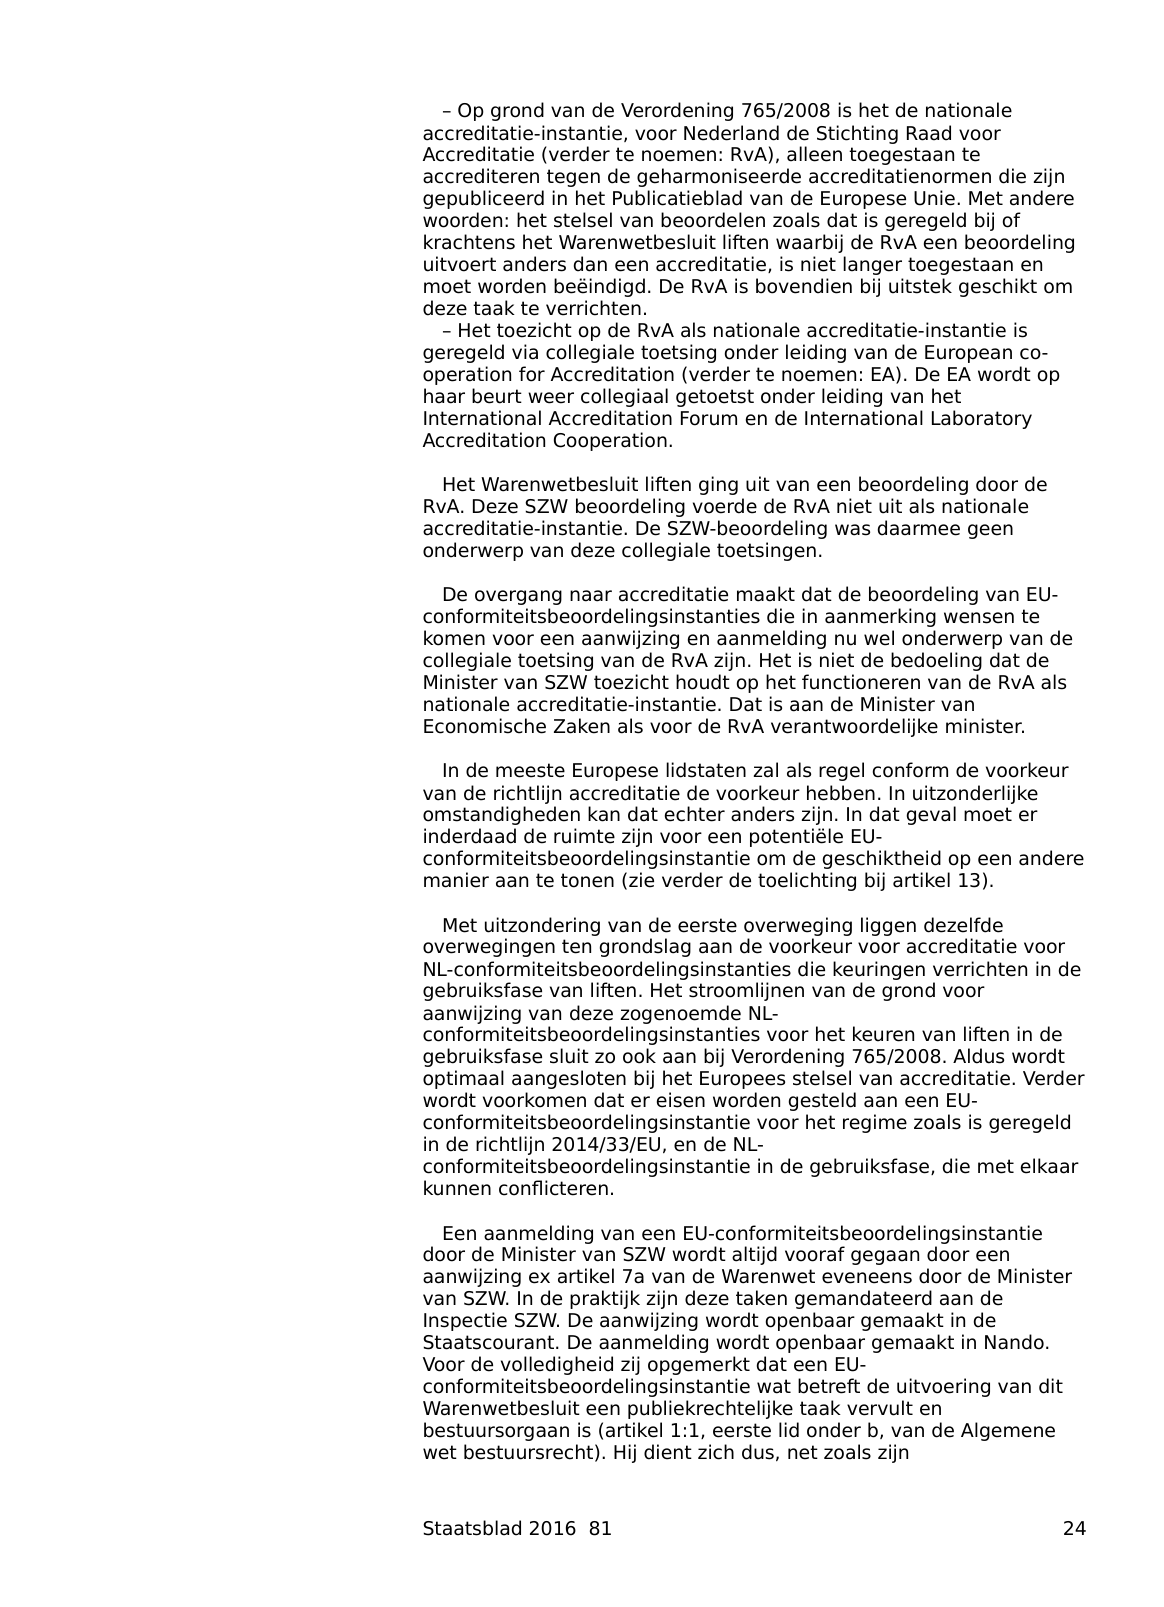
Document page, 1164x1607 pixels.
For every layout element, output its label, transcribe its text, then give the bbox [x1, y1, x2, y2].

text – Het toezicht op de RvA als nationale accreditatie-instantie is geregeld via collegiale toetsing onder leiding van de European co-operation for Accreditation (verder te noemen: EA). De EA wordt op haar beurt weer collegiaal getoetst onder leiding van het International Accreditation Forum en de International Laboratory Accreditation Cooperation. [422, 320, 1087, 452]
text – Op grond van de Verordening 765/2008 is het de nationale accreditatie-instantie, voor Nederland de Stichting Raad voor Accreditatie (verder te noemen: RvA), alleen toegestaan te accrediteren tegen de geharmoniseerde accreditatienormen die zijn gepubliceerd in het Publicatieblad van de Europese Unie. Met andere woorden: het stelsel van beoordelen zoals dat is geregeld bij of krachtens het Warenwetbesluit liften waarbij de RvA een beoordeling uitvoert anders dan een accreditatie, is niet langer toegestaan en moet worden beëindigd. De RvA is bovendien bij uitstek geschikt om deze taak te verrichten. [422, 100, 1087, 320]
text Met uitzondering van de eerste overweging liggen dezelfde overwegingen ten grondslag aan de voorkeur voor accreditatie voor NL-conformiteitsbeoordelingsinstanties die keuringen verrichten in de gebruiksfase van liften. Het stroomlijnen van de grond voor aanwijzing van deze zogenoemde NL-conformiteitsbeoordelingsinstanties voor het keuren van liften in de gebruiksfase sluit zo ook aan bij Verordening 765/2008. Aldus wordt optimaal aangesloten bij het Europees stelsel van accreditatie. Verder wordt voorkomen dat er eisen worden gesteld aan een EU-conformiteitsbeoordelingsinstantie voor het regime zoals is geregeld in de richtlijn 2014/33/EU, en de NL-conformiteitsbeoordelingsinstantie in de gebruiksfase, die met elkaar kunnen conflicteren. [422, 914, 1087, 1200]
text In de meeste Europese lidstaten zal als regel conform de voorkeur van de richtlijn accreditatie de voorkeur hebben. In uitzonderlijke omstandigheden kan dat echter anders zijn. In dat geval moet er inderdaad de ruimte zijn voor een potentiële EU-conformiteitsbeoordelingsinstantie om de geschiktheid op een andere manier aan te tonen (zie verder de toelichting bij artikel 13). [422, 760, 1087, 892]
text Een aanmelding van een EU-conformiteitsbeoordelingsinstantie door de Minister van SZW wordt altijd vooraf gegaan door een aanwijzing ex artikel 7a van de Warenwet eveneens door de Minister van SZW. In de praktijk zijn deze taken gemandateerd aan de Inspectie SZW. De aanwijzing wordt openbaar gemaakt in de Staatscourant. De aanmelding wordt openbaar gemaakt in Nando. Voor de volledigheid zij opgemerkt dat een EU-conformiteitsbeoordelingsinstantie wat betreft de uitvoering van dit Warenwetbesluit een publiekrechtelijke taak vervult en bestuursorgaan is (artikel 1:1, eerste lid onder b, van de Algemene wet bestuursrecht). Hij dient zich dus, net zoals zijn [422, 1222, 1087, 1464]
text De overgang naar accreditatie maakt dat de beoordeling van EU-conformiteitsbeoordelingsinstanties die in aanmerking wensen te komen voor een aanwijzing en aanmelding nu wel onderwerp van de collegiale toetsing van de RvA zijn. Het is niet de bedoeling dat de Minister van SZW toezicht houdt op het functioneren van de RvA als nationale accreditatie-instantie. Dat is aan de Minister van Economische Zaken als voor de RvA verantwoordelijke minister. [422, 584, 1087, 738]
text Het Warenwetbesluit liften ging uit van een beoordeling door de RvA. Deze SZW beoordeling voerde de RvA niet uit als nationale accreditatie-instantie. De SZW-beoordeling was daarmee geen onderwerp van deze collegiale toetsingen. [422, 474, 1087, 562]
